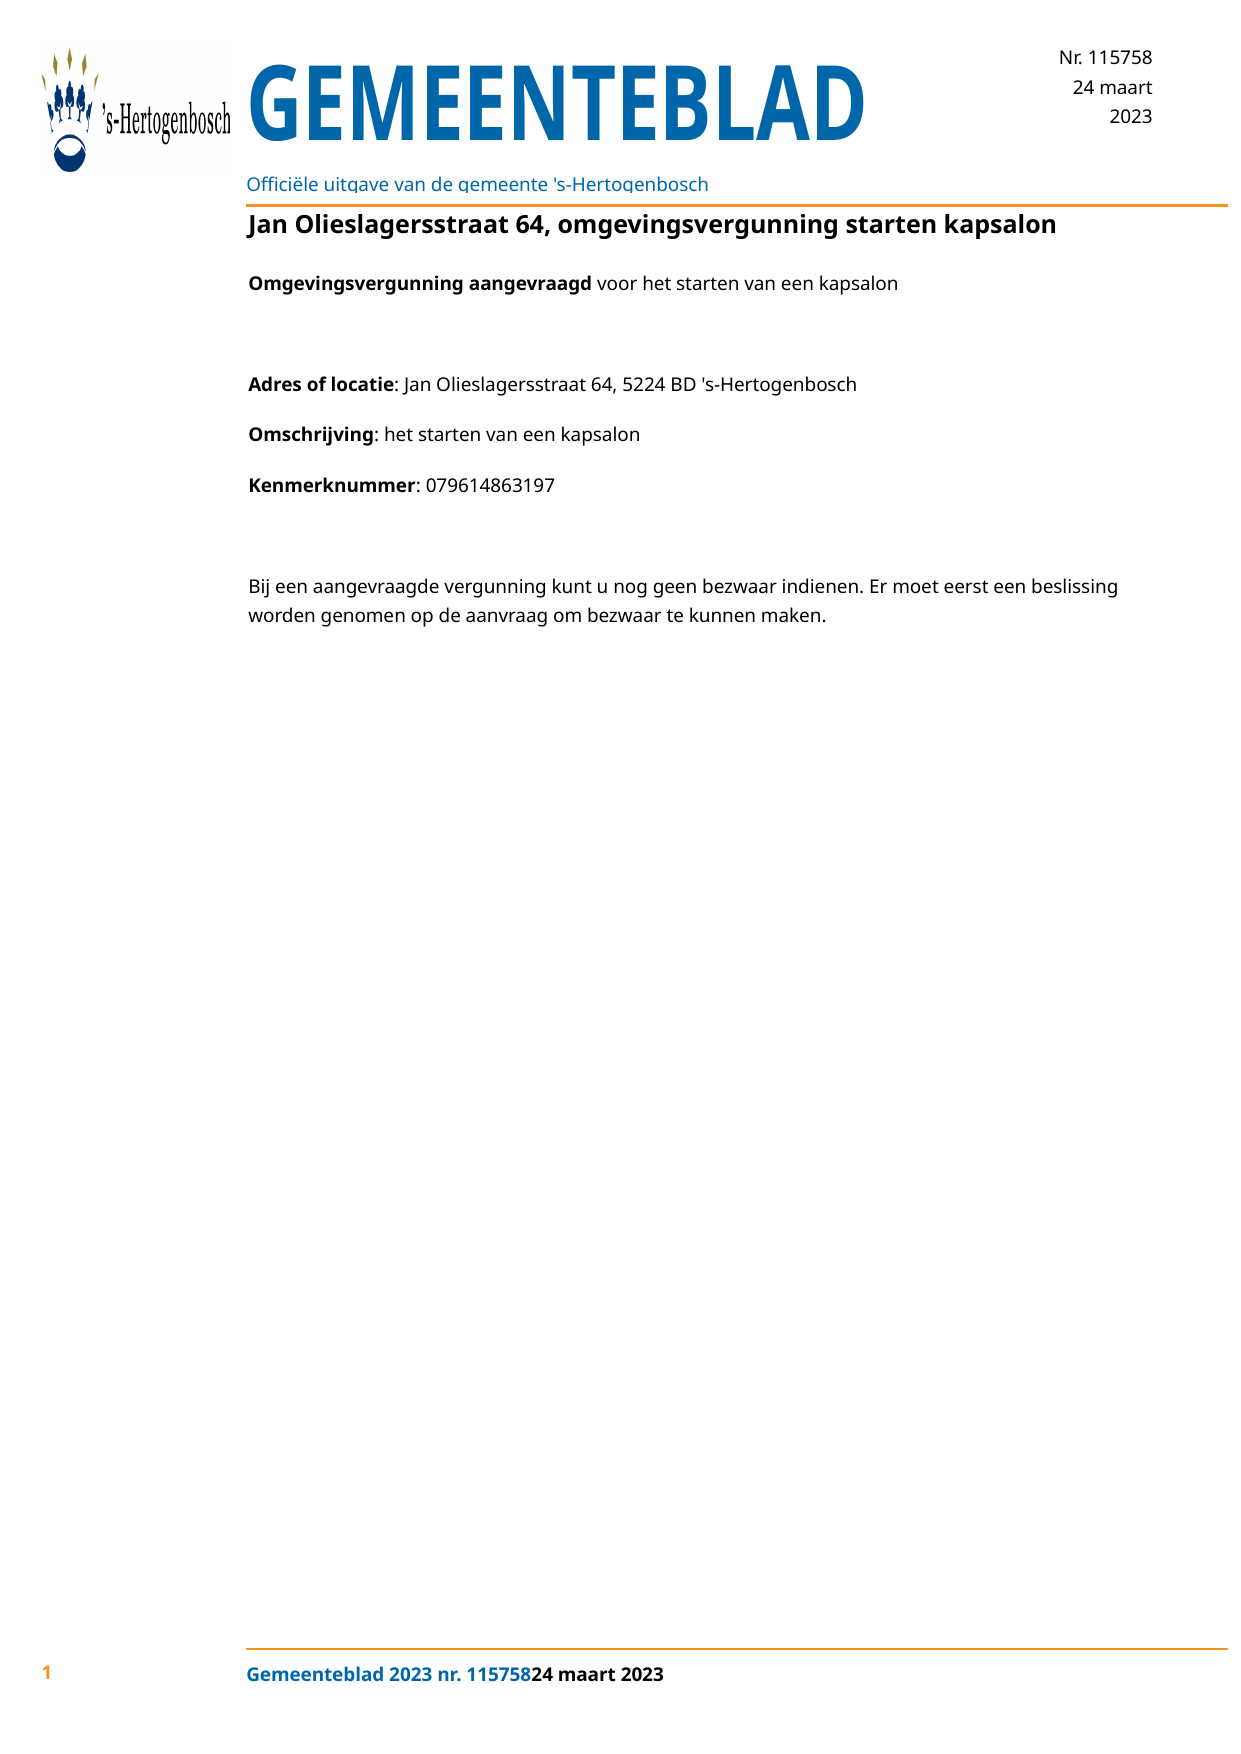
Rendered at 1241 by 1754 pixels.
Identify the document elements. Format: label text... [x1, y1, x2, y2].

text Kenmerknummer: 079614863197 [248, 472, 1152, 498]
text Bij een aangevraagde vergunning kunt u nog geen bezwaar indienen. Er moet eerst een beslissing worden genomen op de aanvraag om bezwaar te kunnen maken. [248, 573, 1152, 628]
text Jan Olieslagersstraat 64, omgevingsvergunning starten kapsalon [248, 207, 1152, 241]
text Omschrijving: het starten van een kapsalon [248, 422, 1152, 447]
text Omgevingsvergunning aangevraagd voor het starten van een kapsalon [248, 270, 1152, 296]
picture [41, 47, 231, 172]
text Adres of locatie: Jan Olieslagersstraat 64, 5224 BD 's-Hertogenbosch [248, 371, 1152, 397]
